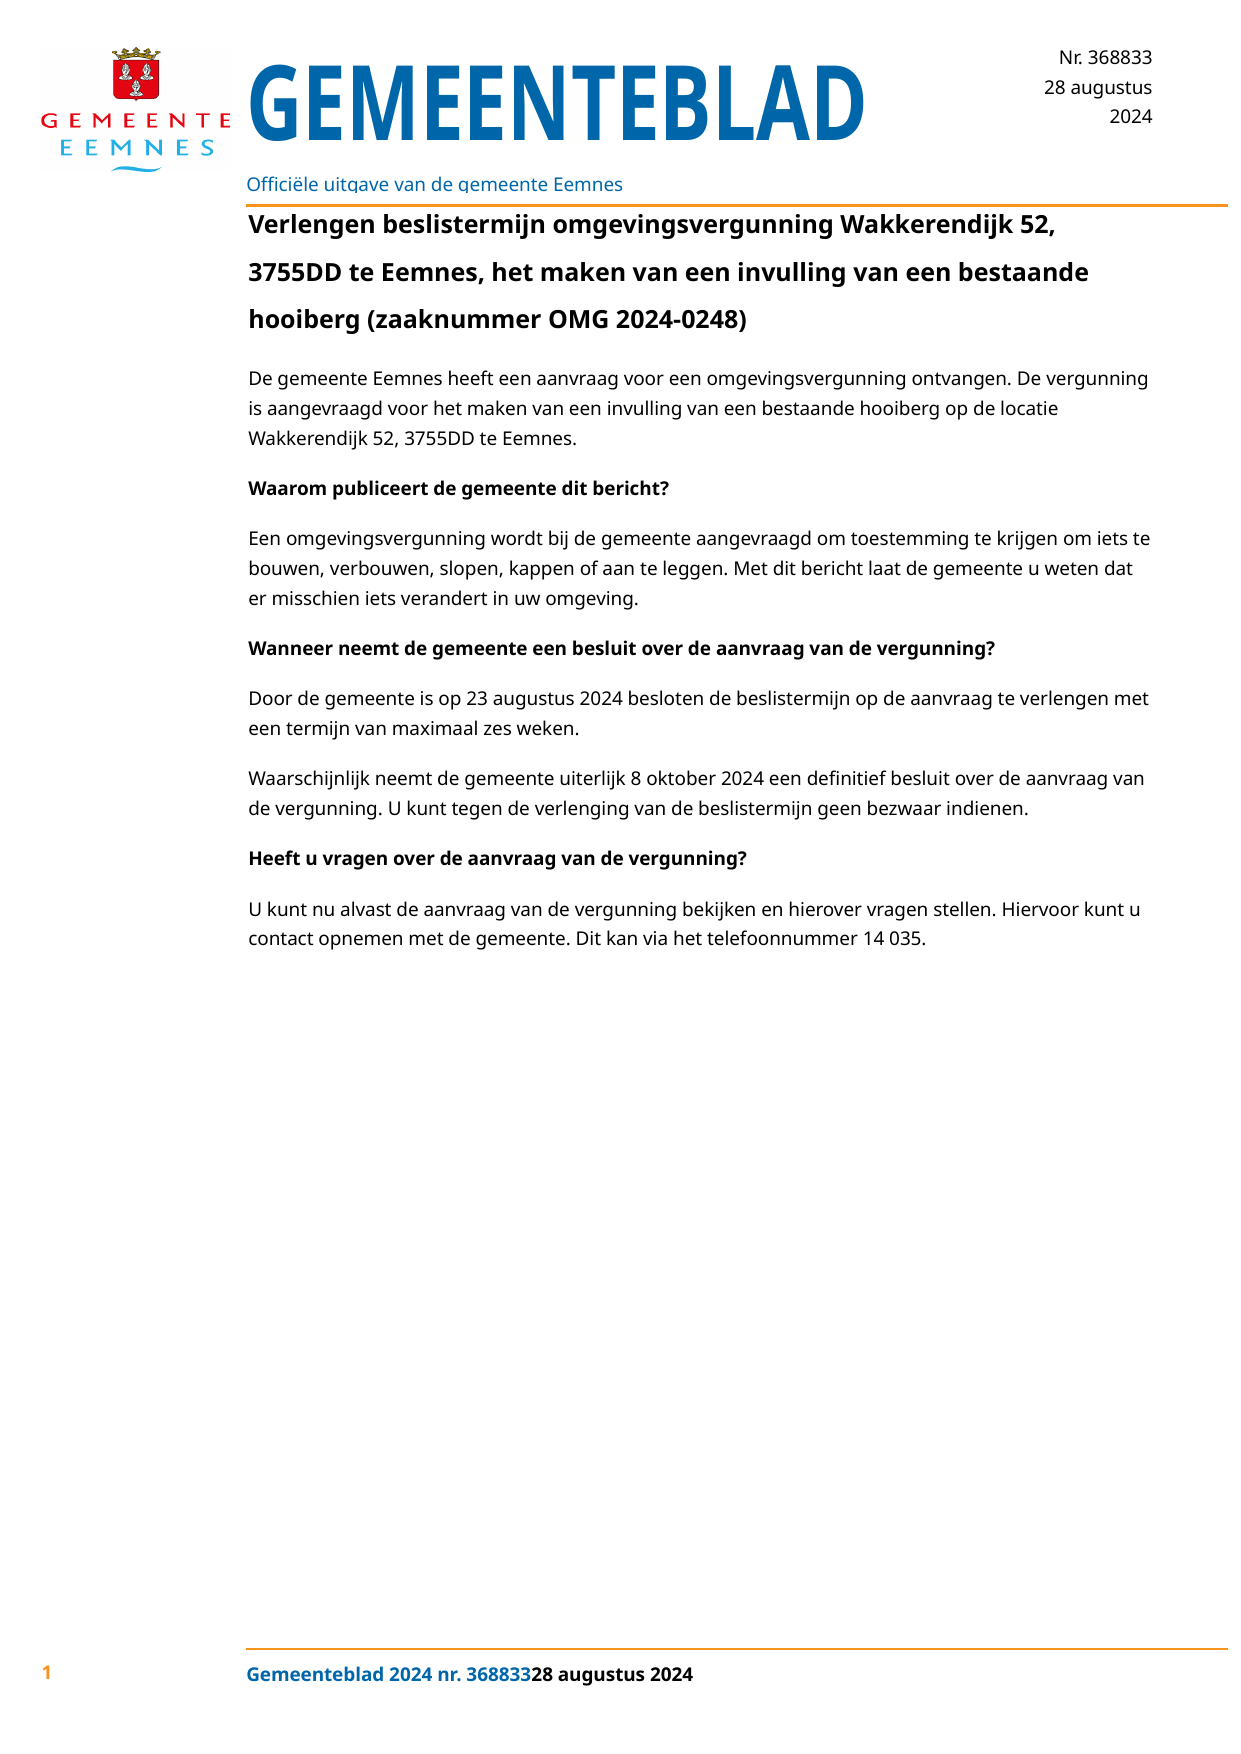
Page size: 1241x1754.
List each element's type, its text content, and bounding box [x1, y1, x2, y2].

text U kunt nu alvast de aanvraag van de vergunning bekijken en hierover vragen stellen. Hiervoor kunt u contact opnemen met de gemeente. Dit kan via het telefoonnummer 14 035. [248, 896, 1152, 951]
text Door de gemeente is op 23 augustus 2024 besloten de beslistermijn op de aanvraag te verlengen met een termijn van maximaal zes weken. [248, 686, 1152, 741]
text Een omgevingsvergunning wordt bij de gemeente aangevraagd om toestemming te krijgen om iets te bouwen, verbouwen, slopen, kappen of aan te leggen. Met dit bericht laat de gemeente u weten dat er misschien iets verandert in uw omgeving. [248, 526, 1152, 610]
text De gemeente Eemnes heeft een aanvraag voor een omgevingsvergunning ontvangen. De vergunning is aangevraagd voor het maken van een invulling van een bestaande hooiberg op de locatie Wakkerendijk 52, 3755DD te Eemnes. [248, 366, 1152, 450]
text Heeft u vragen over de aanvraag van de vergunning? [248, 846, 1152, 871]
text Wanneer neemt de gemeente een besluit over de aanvraag van de vergunning? [248, 635, 1152, 661]
text Waarom publiceert de gemeente dit bericht? [248, 475, 1152, 501]
text Verlengen beslistermijn omgevingsvergunning Wakkerendijk 52, 3755DD te Eemnes, het maken van een invulling van een bestaande hooiberg (zaaknummer OMG 2024-0248) [248, 207, 1152, 336]
picture [41, 47, 231, 172]
text Waarschijnlijk neemt de gemeente uiterlijk 8 oktober 2024 een definitief besluit over de aanvraag van de vergunning. U kunt tegen de verlenging van de beslistermijn geen bezwaar indienen. [248, 766, 1152, 821]
